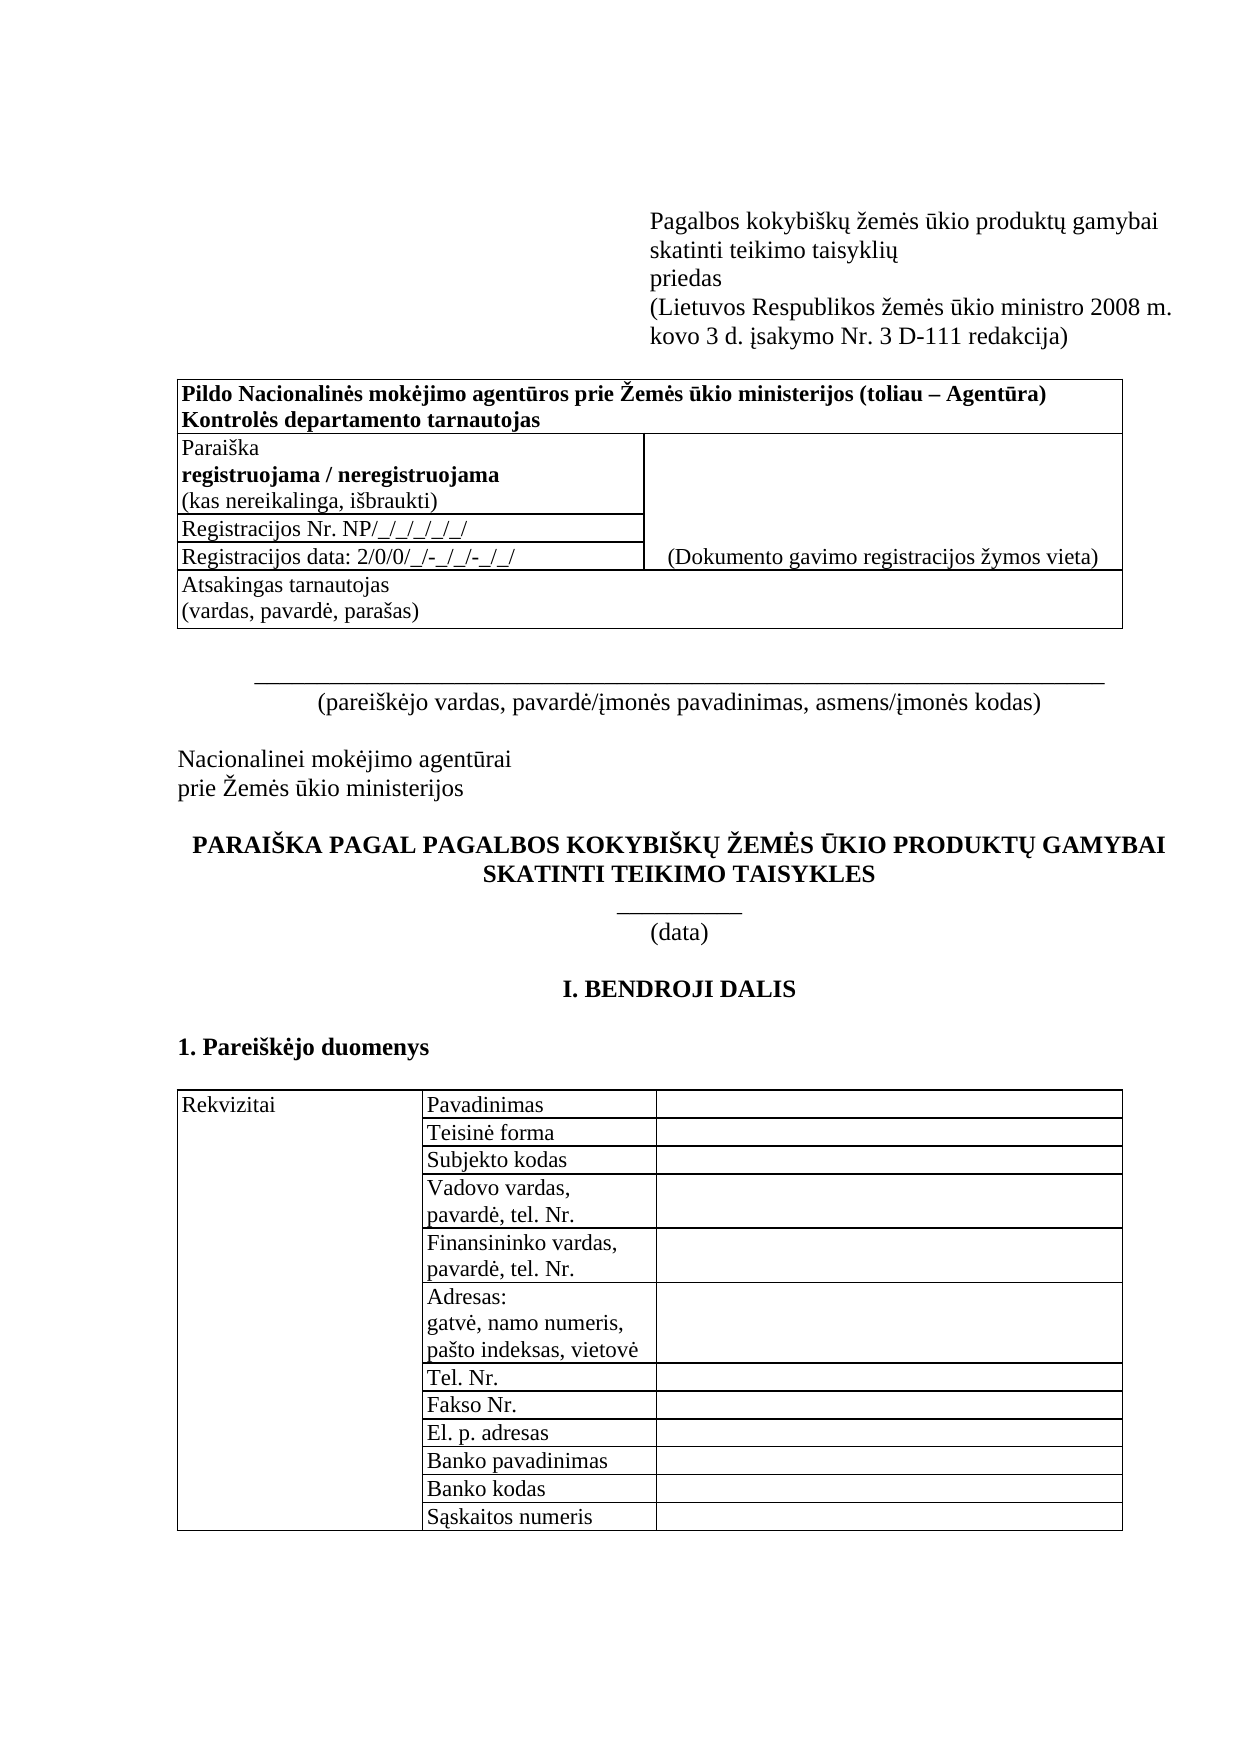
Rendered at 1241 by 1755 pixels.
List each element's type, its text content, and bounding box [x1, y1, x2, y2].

table_cell Finansininko vardas, pavardė, tel. Nr. [423, 1229, 656, 1281]
text prie Žemės ūkio ministerijos [177, 773, 1181, 802]
table_header Rekvizitai [178, 1091, 422, 1529]
table_cell [657, 1229, 1122, 1281]
table_cell Banko pavadinimas [423, 1447, 656, 1474]
table_cell El. p. adresas [423, 1420, 656, 1446]
text (data) [177, 917, 1181, 945]
table_cell Sąskaitos numeris [423, 1503, 656, 1529]
table_cell (Dokumento gavimo registracijos žymos vieta) [645, 434, 1122, 569]
table_cell Paraiška registruojama / neregistruojama (kas nereikalinga, išbraukti) [178, 434, 643, 513]
table_cell [657, 1175, 1122, 1227]
table_cell [657, 1147, 1122, 1173]
text priedas [649, 263, 1181, 292]
table_cell Fakso Nr. [423, 1392, 656, 1418]
text Nacionalinei mokėjimo agentūrai [177, 744, 1181, 773]
text ____________________________________________________________________ [177, 658, 1181, 687]
text I. BENDROJI DALIS [177, 974, 1181, 1003]
table_cell Teisinė forma [423, 1119, 656, 1145]
table_header Pavadinimas [423, 1091, 656, 1117]
table_cell [657, 1119, 1122, 1145]
table_cell Subjekto kodas [423, 1147, 656, 1173]
table_cell Vadovo vardas, pavardė, tel. Nr. [423, 1175, 656, 1227]
text 1. Pareiškėjo duomenys [177, 1032, 1181, 1060]
table_cell Registracijos data: 2/0/0/_/-_/_/-_/_/ [178, 543, 643, 569]
table_cell [657, 1283, 1122, 1362]
table_header [657, 1091, 1122, 1117]
text (pareiškėjo vardas, pavardė/įmonės pavadinimas, asmens/įmonės kodas) [177, 687, 1181, 715]
text PARAIŠKA PAGAL PAGALBOS KOKYBIŠKŲ ŽEMĖS ŪKIO PRODUKTŲ GAMYBAI SKATINTI TEIKIMO TAISYKLES [177, 830, 1181, 888]
table_cell [657, 1447, 1122, 1474]
text __________ [177, 888, 1181, 917]
table_cell [657, 1420, 1122, 1446]
table_cell Atsakingas tarnautojas (vardas, pavardė, parašas) [178, 571, 1122, 628]
text (Lietuvos Respublikos žemės ūkio ministro 2008 m. kovo 3 d. įsakymo Nr. 3 D-111 redakcija) [649, 292, 1181, 350]
table_cell [657, 1364, 1122, 1390]
text Pagalbos kokybiškų žemės ūkio produktų gamybai skatinti teikimo taisyklių [649, 206, 1181, 263]
table_cell Banko kodas [423, 1475, 656, 1502]
table_cell Tel. Nr. [423, 1364, 656, 1390]
table_cell [657, 1392, 1122, 1418]
table_cell [657, 1475, 1122, 1502]
table_cell Registracijos Nr. NP/_/_/_/_/_/ [178, 515, 643, 541]
table_header Pildo Nacionalinės mokėjimo agentūros prie Žemės ūkio ministerijos (toliau – Agentūra) Kontrolės departamento tarnautojas [178, 380, 1122, 433]
table_cell [657, 1503, 1122, 1529]
table_cell Adresas: gatvė, namo numeris, pašto indeksas, vietovė [423, 1283, 656, 1362]
